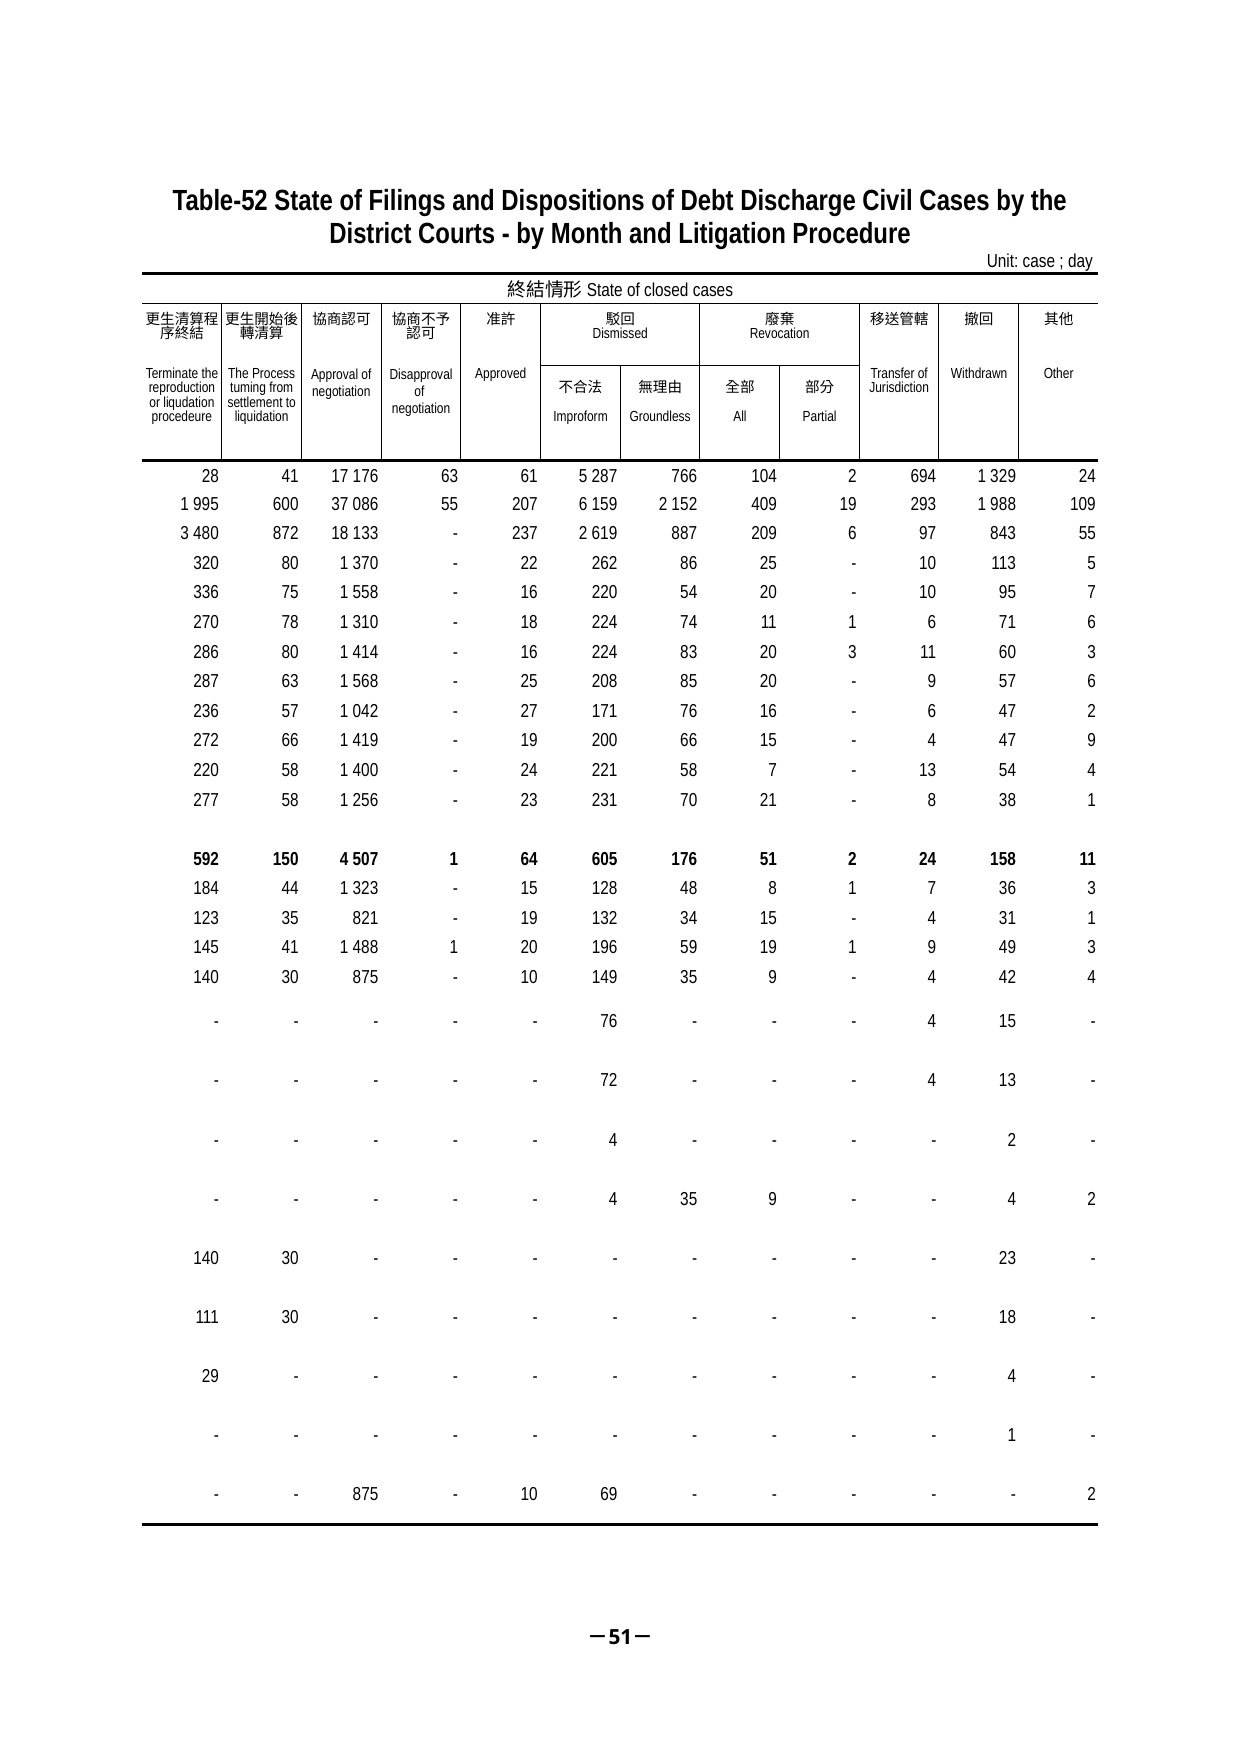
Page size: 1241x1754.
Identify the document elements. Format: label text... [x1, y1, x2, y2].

table_cell - [1019, 1110, 1098, 1169]
table_cell 1 419 [301, 725, 381, 755]
table_cell 24 [1019, 462, 1098, 489]
table_cell 1 988 [939, 489, 1018, 518]
table_cell 1 [780, 873, 859, 903]
table_cell 18 133 [301, 518, 381, 548]
table_cell 15 [461, 873, 540, 903]
table_cell 移送管轄 [860, 304, 938, 365]
table_cell 5 287 [540, 462, 620, 489]
table_cell - [301, 1110, 381, 1169]
table_cell 1 558 [301, 578, 381, 607]
table_cell 63 [381, 462, 461, 489]
table_cell 4 [540, 1169, 620, 1228]
table_cell - [780, 1110, 859, 1169]
table_cell 69 [540, 1464, 620, 1523]
table_cell 66 [620, 725, 700, 755]
table_cell 63 [222, 666, 301, 696]
table_cell 4 [859, 962, 939, 992]
table_cell 7 [1019, 578, 1098, 607]
table_cell 1 [780, 607, 859, 637]
table_cell 3 480 [142, 518, 222, 548]
table_cell - [540, 1228, 620, 1287]
table_cell 2 [1019, 1169, 1098, 1228]
table_cell - [1019, 1405, 1098, 1464]
table_cell 部分 Partial [780, 366, 859, 459]
table_cell 3 [1019, 933, 1098, 962]
table_cell - [222, 1346, 301, 1405]
table_cell 4 [859, 725, 939, 755]
table_cell 80 [222, 548, 301, 577]
table_cell 207 [461, 489, 540, 518]
table_cell 13 [859, 755, 939, 784]
table_cell 55 [1019, 518, 1098, 548]
table_cell 872 [222, 518, 301, 548]
table_cell 220 [142, 755, 222, 784]
table_cell 85 [620, 666, 700, 696]
table_cell Transfer of Jurisdiction [860, 365, 938, 459]
table_cell - [700, 1051, 779, 1110]
table_cell 270 [142, 607, 222, 637]
table_cell 80 [222, 637, 301, 666]
table_cell 286 [142, 637, 222, 666]
table_cell 1 256 [301, 785, 381, 814]
table_cell 16 [700, 696, 779, 725]
table_cell 廢棄 Revocation [700, 304, 859, 365]
table_cell 協商認可 [302, 304, 381, 365]
table_cell [142, 814, 222, 844]
table_cell 15 [700, 725, 779, 755]
table_cell 821 [301, 903, 381, 932]
table_cell 320 [142, 548, 222, 577]
table_cell 113 [939, 548, 1018, 577]
table_cell - [1019, 992, 1098, 1051]
table_cell 9 [859, 933, 939, 962]
table_cell - [381, 1051, 461, 1110]
table_cell 224 [540, 637, 620, 666]
table_cell - [700, 1405, 779, 1464]
table_cell 8 [859, 785, 939, 814]
table_cell 38 [939, 785, 1018, 814]
table_cell - [222, 1405, 301, 1464]
table_header 終結情形 State of closed cases [142, 275, 1098, 303]
table_cell 111 [142, 1287, 222, 1346]
table_cell - [381, 992, 461, 1051]
table_cell 23 [461, 785, 540, 814]
table_cell - [222, 1169, 301, 1228]
table_cell 37 086 [301, 489, 381, 518]
table_cell 72 [540, 1051, 620, 1110]
table_cell 更生開始後轉清算 [222, 304, 301, 365]
table_cell 74 [620, 607, 700, 637]
table_cell - [381, 785, 461, 814]
table_cell 7 [700, 755, 779, 784]
table_cell - [381, 1405, 461, 1464]
table_cell 18 [939, 1287, 1018, 1346]
table_cell - [381, 518, 461, 548]
table_cell - [461, 1169, 540, 1228]
table_cell 19 [461, 725, 540, 755]
table_cell 13 [939, 1051, 1018, 1110]
table_cell 6 [780, 518, 859, 548]
table_cell - [780, 755, 859, 784]
table_cell 4 [939, 1346, 1018, 1405]
table_cell 21 [700, 785, 779, 814]
table_cell 24 [859, 844, 939, 873]
table_cell The Process tuming from settlement to liquidation [222, 365, 301, 459]
table_cell Approved [461, 365, 540, 459]
table_cell 20 [700, 666, 779, 696]
table_cell - [859, 1346, 939, 1405]
table_cell 171 [540, 696, 620, 725]
table_cell - [381, 666, 461, 696]
table_cell - [780, 962, 859, 992]
table_cell 208 [540, 666, 620, 696]
table_cell 1 [381, 933, 461, 962]
table_cell - [142, 1110, 222, 1169]
table_cell 4 [540, 1110, 620, 1169]
table_cell 2 [780, 462, 859, 489]
text Unit: case ; day [148, 250, 1092, 272]
table_cell 1 370 [301, 548, 381, 577]
table_cell - [700, 992, 779, 1051]
table_cell 4 [939, 1169, 1018, 1228]
table_cell 16 [461, 637, 540, 666]
table_cell 592 [142, 844, 222, 873]
table_cell 1 488 [301, 933, 381, 962]
table_cell 76 [540, 992, 620, 1051]
table_cell - [381, 696, 461, 725]
table_cell 41 [222, 933, 301, 962]
table_cell - [700, 1228, 779, 1287]
table_cell - [540, 1287, 620, 1346]
table_cell 158 [939, 844, 1018, 873]
table_cell - [142, 992, 222, 1051]
table_cell 6 [1019, 666, 1098, 696]
table_cell 123 [142, 903, 222, 932]
table_cell - [381, 755, 461, 784]
table_cell - [780, 1169, 859, 1228]
text Table-52 State of Filings and Dispositions of Debt Discharge Civil Cases by the District Courts - by Month and Litigation Procedure [148, 183, 1092, 250]
table_cell - [780, 1287, 859, 1346]
table_cell 2 [939, 1110, 1018, 1169]
table_cell - [700, 1346, 779, 1405]
table_cell - [301, 1228, 381, 1287]
table_cell 9 [700, 1169, 779, 1228]
table_cell - [142, 1051, 222, 1110]
table_cell 47 [939, 725, 1018, 755]
table_cell 22 [461, 548, 540, 577]
table_cell 20 [461, 933, 540, 962]
table_cell - [461, 1287, 540, 1346]
table_cell 44 [222, 873, 301, 903]
table_cell 64 [461, 844, 540, 873]
table_cell 47 [939, 696, 1018, 725]
table_cell 34 [620, 903, 700, 932]
table_cell 6 159 [540, 489, 620, 518]
table_cell 1 329 [939, 462, 1018, 489]
table_cell - [620, 1228, 700, 1287]
table_cell 272 [142, 725, 222, 755]
table_cell 准許 [461, 304, 540, 365]
table_cell - [1019, 1287, 1098, 1346]
table_cell - [222, 992, 301, 1051]
table_cell 48 [620, 873, 700, 903]
table_cell - [381, 1346, 461, 1405]
table_cell 42 [939, 962, 1018, 992]
table_cell 16 [461, 578, 540, 607]
table_cell - [1019, 1346, 1098, 1405]
table_cell 220 [540, 578, 620, 607]
table_cell 409 [700, 489, 779, 518]
table_cell 4 [859, 1051, 939, 1110]
table_cell Approval of negotiation [302, 365, 381, 459]
table_cell - [142, 1464, 222, 1523]
table_cell 54 [620, 578, 700, 607]
table_cell - [939, 1464, 1018, 1523]
table_cell 2 619 [540, 518, 620, 548]
table_cell - [381, 1110, 461, 1169]
table_cell - [461, 1228, 540, 1287]
table_cell Withdrawn [939, 365, 1018, 459]
table_cell 10 [461, 962, 540, 992]
table_cell - [461, 992, 540, 1051]
table_cell 10 [461, 1464, 540, 1523]
table_cell 145 [142, 933, 222, 962]
table_cell 2 152 [620, 489, 700, 518]
table_cell - [859, 1228, 939, 1287]
table_cell 30 [222, 962, 301, 992]
table_cell 86 [620, 548, 700, 577]
table_cell - [381, 1464, 461, 1523]
table_cell 58 [222, 785, 301, 814]
table_cell Disapproval of negotiation [382, 365, 460, 459]
table_cell - [780, 1464, 859, 1523]
table_cell 237 [461, 518, 540, 548]
table_cell - [859, 1110, 939, 1169]
table_cell [1019, 814, 1098, 844]
table_cell 25 [461, 666, 540, 696]
table_cell - [461, 1110, 540, 1169]
table_cell 2 [780, 844, 859, 873]
table_cell - [620, 1110, 700, 1169]
table_cell 10 [859, 578, 939, 607]
table_cell 277 [142, 785, 222, 814]
table_cell 19 [780, 489, 859, 518]
table_cell 11 [700, 607, 779, 637]
table_cell 224 [540, 607, 620, 637]
table_cell - [222, 1051, 301, 1110]
table_cell - [222, 1464, 301, 1523]
table_cell 41 [222, 462, 301, 489]
table_cell 35 [222, 903, 301, 932]
table_cell 140 [142, 962, 222, 992]
table_cell - [620, 1346, 700, 1405]
table_cell - [780, 725, 859, 755]
table_cell 766 [620, 462, 700, 489]
table_cell 132 [540, 903, 620, 932]
table_cell 1 042 [301, 696, 381, 725]
table_cell 176 [620, 844, 700, 873]
table_cell 其他 [1019, 304, 1098, 365]
table_cell 128 [540, 873, 620, 903]
table_cell - [620, 1405, 700, 1464]
table_cell 9 [700, 962, 779, 992]
table_cell 95 [939, 578, 1018, 607]
table_cell - [142, 1405, 222, 1464]
table_cell - [301, 1051, 381, 1110]
table_cell 287 [142, 666, 222, 696]
table_cell - [620, 1464, 700, 1523]
table_cell - [381, 1228, 461, 1287]
table_cell 236 [142, 696, 222, 725]
table_cell 51 [700, 844, 779, 873]
table_cell - [222, 1110, 301, 1169]
table_cell 293 [859, 489, 939, 518]
table_cell 57 [222, 696, 301, 725]
table_cell 97 [859, 518, 939, 548]
table_cell 20 [700, 637, 779, 666]
table_cell 55 [381, 489, 461, 518]
table_cell 600 [222, 489, 301, 518]
table_cell - [780, 1228, 859, 1287]
table_cell 2 [1019, 696, 1098, 725]
table_cell 6 [859, 607, 939, 637]
table_cell 23 [939, 1228, 1018, 1287]
table_cell - [461, 1346, 540, 1405]
table_cell - [780, 1051, 859, 1110]
table_cell 5 [1019, 548, 1098, 577]
table_cell 11 [1019, 844, 1098, 873]
table_cell 221 [540, 755, 620, 784]
table_cell 1 310 [301, 607, 381, 637]
table_cell 76 [620, 696, 700, 725]
table_cell 70 [620, 785, 700, 814]
table_cell - [301, 1169, 381, 1228]
table_cell 11 [859, 637, 939, 666]
table_cell 8 [700, 873, 779, 903]
table_cell 149 [540, 962, 620, 992]
table_cell - [780, 666, 859, 696]
table_cell 28 [142, 462, 222, 489]
table_cell 更生清算程序終結 [142, 304, 221, 365]
table_cell [461, 814, 540, 844]
table_cell 104 [700, 462, 779, 489]
table_cell 1 [939, 1405, 1018, 1464]
table_cell [780, 814, 859, 844]
table_cell 無理由 Groundless [621, 366, 699, 459]
table_cell - [381, 962, 461, 992]
table_cell 1 [1019, 903, 1098, 932]
table_cell 231 [540, 785, 620, 814]
table_cell 撤回 [939, 304, 1018, 365]
table_cell - [381, 637, 461, 666]
table_cell 15 [700, 903, 779, 932]
table_cell - [859, 1405, 939, 1464]
table_cell [700, 814, 779, 844]
table_cell - [461, 1405, 540, 1464]
table_cell 843 [939, 518, 1018, 548]
table_cell 58 [222, 755, 301, 784]
table_cell 49 [939, 933, 1018, 962]
table_cell 1 568 [301, 666, 381, 696]
table_cell 3 [1019, 637, 1098, 666]
table_cell 駁回 Dismissed [541, 304, 699, 365]
table_cell 4 [859, 903, 939, 932]
table_cell - [859, 1287, 939, 1346]
table_cell 15 [939, 992, 1018, 1051]
table_cell 140 [142, 1228, 222, 1287]
table_cell 19 [461, 903, 540, 932]
table_cell - [700, 1287, 779, 1346]
table_cell 4 [859, 992, 939, 1051]
table_cell 150 [222, 844, 301, 873]
table_cell 27 [461, 696, 540, 725]
table_cell 1 [780, 933, 859, 962]
table_cell - [1019, 1228, 1098, 1287]
table_cell 60 [939, 637, 1018, 666]
table_cell 54 [939, 755, 1018, 784]
table_cell - [381, 903, 461, 932]
table_cell 196 [540, 933, 620, 962]
table_cell 6 [1019, 607, 1098, 637]
table_cell - [780, 696, 859, 725]
table_cell 4 [1019, 962, 1098, 992]
table_cell 7 [859, 873, 939, 903]
table_cell - [381, 1287, 461, 1346]
table_cell 協商不予 認可 [382, 304, 460, 365]
table_cell 20 [700, 578, 779, 607]
table_cell 336 [142, 578, 222, 607]
table_cell 1 414 [301, 637, 381, 666]
table_cell [859, 814, 939, 844]
table_cell [540, 814, 620, 844]
table_cell 605 [540, 844, 620, 873]
table_cell 6 [859, 696, 939, 725]
table_cell - [381, 607, 461, 637]
table_cell 31 [939, 903, 1018, 932]
table_cell - [780, 903, 859, 932]
table_cell [381, 814, 461, 844]
table_cell - [301, 1405, 381, 1464]
table_cell - [540, 1346, 620, 1405]
table_cell - [780, 992, 859, 1051]
table_cell 18 [461, 607, 540, 637]
table_cell 30 [222, 1287, 301, 1346]
table_cell 262 [540, 548, 620, 577]
table_cell 184 [142, 873, 222, 903]
table_cell - [780, 785, 859, 814]
table_cell 57 [939, 666, 1018, 696]
table_cell 78 [222, 607, 301, 637]
table_cell - [461, 1051, 540, 1110]
table_cell - [1019, 1051, 1098, 1110]
table_cell 4 507 [301, 844, 381, 873]
table_cell 24 [461, 755, 540, 784]
table_cell - [620, 1051, 700, 1110]
table_cell 59 [620, 933, 700, 962]
table_cell - [381, 578, 461, 607]
table_cell 10 [859, 548, 939, 577]
table_cell 1 [1019, 785, 1098, 814]
table_cell - [859, 1464, 939, 1523]
table_cell [301, 814, 381, 844]
table_cell - [381, 548, 461, 577]
table_cell - [620, 1287, 700, 1346]
table_cell Other [1019, 365, 1098, 459]
table_cell - [540, 1405, 620, 1464]
table_cell [222, 814, 301, 844]
table_cell 9 [859, 666, 939, 696]
table_cell 36 [939, 873, 1018, 903]
table_cell 3 [1019, 873, 1098, 903]
table_cell - [780, 548, 859, 577]
table_cell 17 176 [301, 462, 381, 489]
table_cell 83 [620, 637, 700, 666]
table_cell 875 [301, 1464, 381, 1523]
table_cell - [780, 1405, 859, 1464]
table_cell 58 [620, 755, 700, 784]
table_cell 1 323 [301, 873, 381, 903]
table_cell 887 [620, 518, 700, 548]
table_cell - [301, 1287, 381, 1346]
table_cell - [700, 1464, 779, 1523]
table_cell 75 [222, 578, 301, 607]
table_cell 2 [1019, 1464, 1098, 1523]
table_cell 不合法 Improform [541, 366, 620, 459]
table_cell 71 [939, 607, 1018, 637]
table_cell 109 [1019, 489, 1098, 518]
table_cell 35 [620, 1169, 700, 1228]
table_cell - [381, 1169, 461, 1228]
table_cell 全部 All [700, 366, 779, 459]
table_cell - [301, 1346, 381, 1405]
table_cell - [780, 578, 859, 607]
table_cell [620, 814, 700, 844]
table_cell [939, 814, 1018, 844]
table_cell 200 [540, 725, 620, 755]
table_cell 61 [461, 462, 540, 489]
table_cell 1 400 [301, 755, 381, 784]
table_cell 29 [142, 1346, 222, 1405]
table_cell - [859, 1169, 939, 1228]
table_cell - [381, 725, 461, 755]
table_cell 875 [301, 962, 381, 992]
table_cell 3 [780, 637, 859, 666]
table_cell 30 [222, 1228, 301, 1287]
table_cell - [142, 1169, 222, 1228]
table_cell 694 [859, 462, 939, 489]
table_cell - [700, 1110, 779, 1169]
table_cell 35 [620, 962, 700, 992]
table_cell 9 [1019, 725, 1098, 755]
table_cell 66 [222, 725, 301, 755]
table_cell 19 [700, 933, 779, 962]
table_cell Terminate the reproduction or liqudation procedeure [142, 365, 221, 459]
table_cell 1 [381, 844, 461, 873]
table_cell - [780, 1346, 859, 1405]
table_cell 4 [1019, 755, 1098, 784]
table_cell 25 [700, 548, 779, 577]
table_cell - [620, 992, 700, 1051]
table_cell 209 [700, 518, 779, 548]
table_cell - [381, 873, 461, 903]
table_cell - [301, 992, 381, 1051]
table_cell 1 995 [142, 489, 222, 518]
